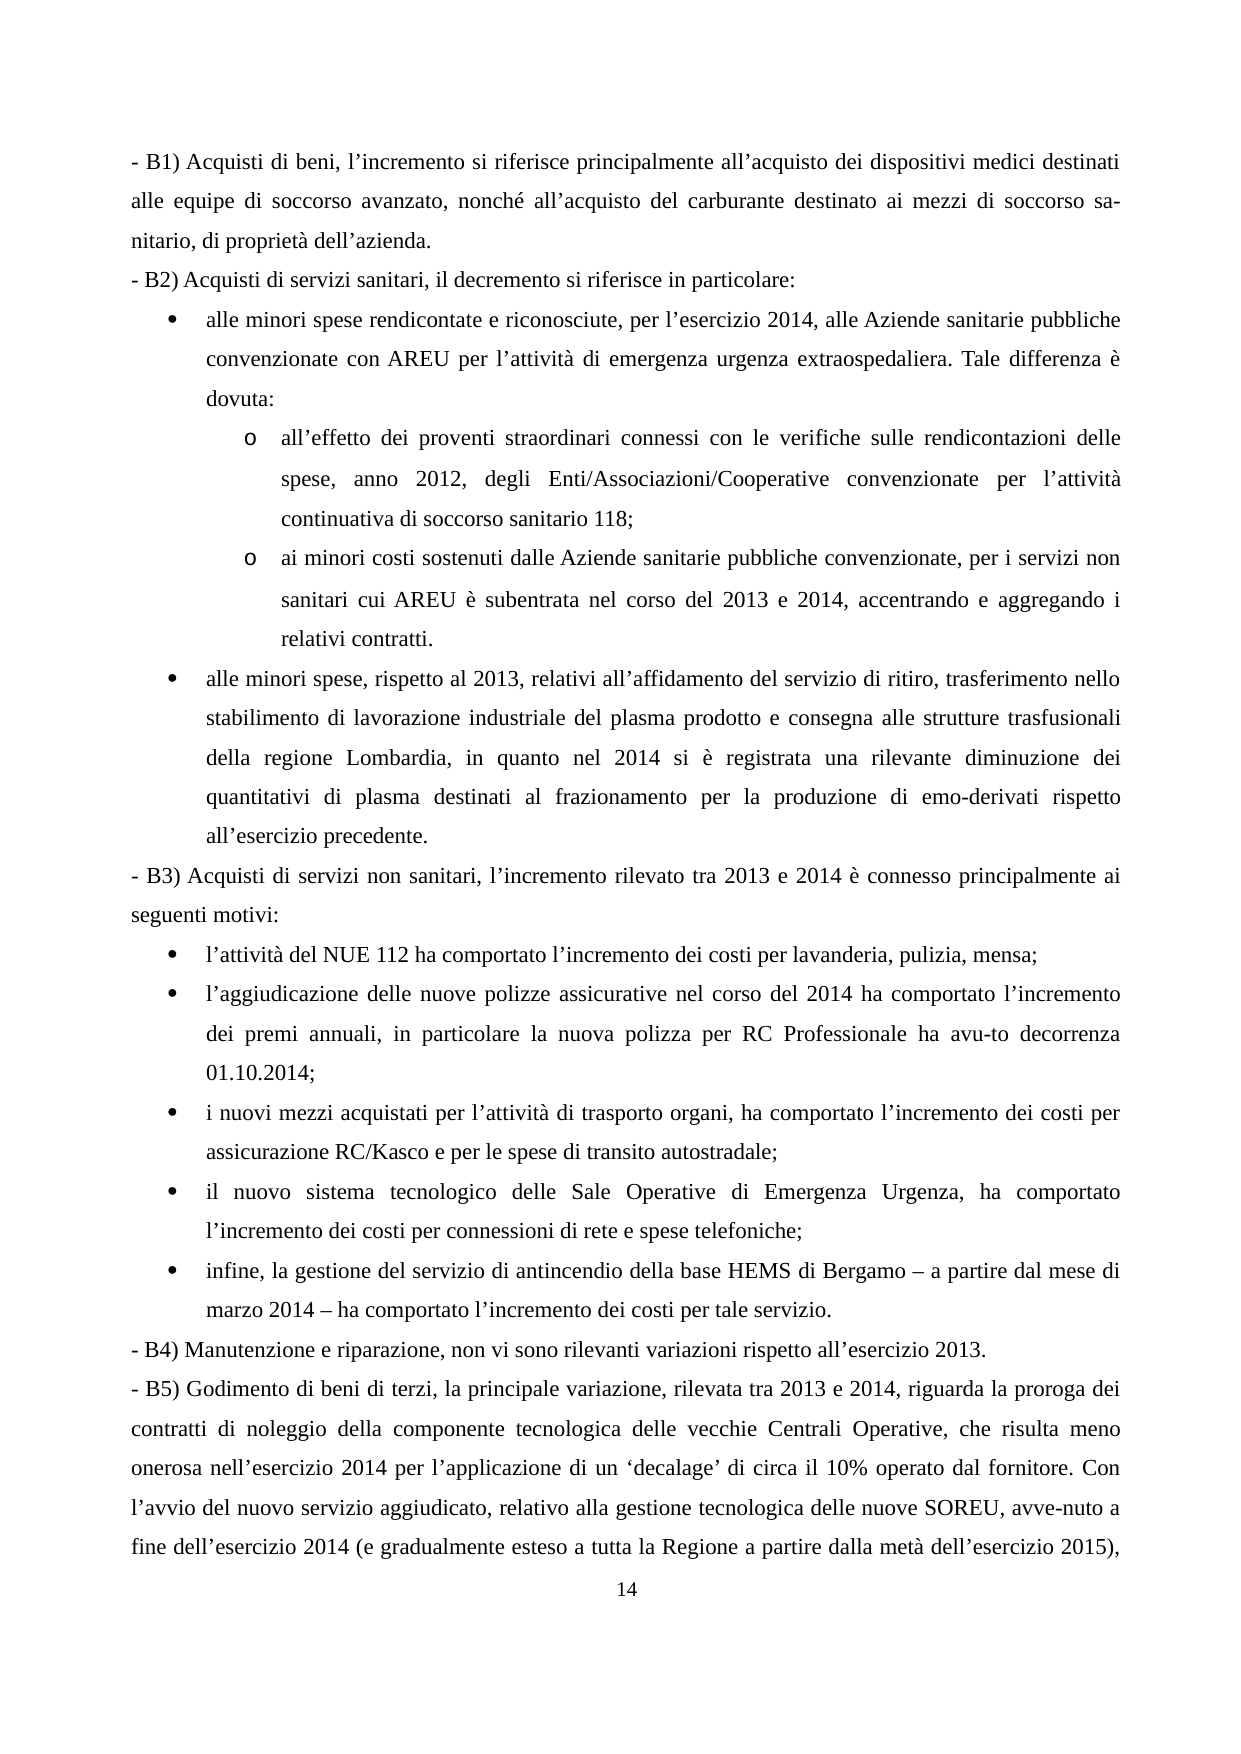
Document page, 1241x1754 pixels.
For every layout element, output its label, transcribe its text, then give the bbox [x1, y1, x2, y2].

list ai minori costi sostenuti dalle Aziende sanitarie pubbliche convenzionate, per i servizi non sanitari cui AREU è subentrata nel corso del 2013 e 2014, accentrando e aggregando i relativi contratti. [243, 544, 1122, 652]
text - B4) Manutenzione e riparazione, non vi sono rilevanti variazioni rispetto all’esercizio 2013. [131, 1336, 1122, 1362]
list alle minori spese rendicontate e riconosciute, per l’esercizio 2014, alle Aziende sanitarie pubbliche convenzionate con AREU per l’attività di emergenza urgenza extraospedaliera. Tale differenza è dovuta: [168, 306, 1122, 411]
text - B5) Godimento di beni di terzi, la principale variazione, rilevata tra 2013 e 2014, riguarda la proroga dei contratti di noleggio della componente tecnologica delle vecchie Centrali Operative, che risulta meno onerosa nell’esercizio 2014 per l’applicazione di un ‘decalage’ di circa il 10% operato dal fornitore. Con l’avvio del nuovo servizio aggiudicato, relativo alla gestione tecnologica delle nuove SOREU, avve-nuto a fine dell’esercizio 2014 (e gradualmente esteso a tutta la Regione a partire dalla metà dell’esercizio 2015), [131, 1375, 1122, 1559]
text - B3) Acquisti di servizi non sanitari, l’incremento rilevato tra 2013 e 2014 è connesso principalmente ai seguenti motivi: [131, 862, 1122, 928]
list l’aggiudicazione delle nuove polizze assicurative nel corso del 2014 ha comportato l’incremento dei premi annuali, in particolare la nuova polizza per RC Professionale ha avu-to decorrenza 01.10.2014; [168, 981, 1122, 1086]
list l’attività del NUE 112 ha comportato l’incremento dei costi per lavanderia, pulizia, mensa; [168, 941, 1122, 967]
list all’effetto dei proventi straordinari connessi con le verifiche sulle rendicontazioni delle spese, anno 2012, degli Enti/Associazioni/Cooperative convenzionate per l’attività continuativa di soccorso sanitario 118; [243, 424, 1122, 531]
list alle minori spese, rispetto al 2013, relativi all’affidamento del servizio di ritiro, trasferimento nello stabilimento di lavorazione industriale del plasma prodotto e consegna alle strutture trasfusionali della regione Lombardia, in quanto nel 2014 si è registrata una rilevante diminuzione dei quantitativi di plasma destinati al frazionamento per la produzione di emo-derivati rispetto all’esercizio precedente. [168, 665, 1122, 849]
list il nuovo sistema tecnologico delle Sale Operative di Emergenza Urgenza, ha comportato l’incremento dei costi per connessioni di rete e spese telefoniche; [168, 1178, 1122, 1244]
text - B2) Acquisti di servizi sanitari, il decremento si riferisce in particolare: [131, 266, 1122, 292]
text - B1) Acquisti di beni, l’incremento si riferisce principalmente all’acquisto dei dispositivi medici destinati alle equipe di soccorso avanzato, nonché all’acquisto del carburante destinato ai mezzi di soccorso sa-nitario, di proprietà dell’azienda. [131, 148, 1122, 253]
list i nuovi mezzi acquistati per l’attività di trasporto organi, ha comportato l’incremento dei costi per assicurazione RC/Kasco e per le spese di transito autostradale; [168, 1099, 1122, 1165]
list infine, la gestione del servizio di antincendio della base HEMS di Bergamo – a partire dal mese di marzo 2014 – ha comportato l’incremento dei costi per tale servizio. [168, 1257, 1122, 1323]
